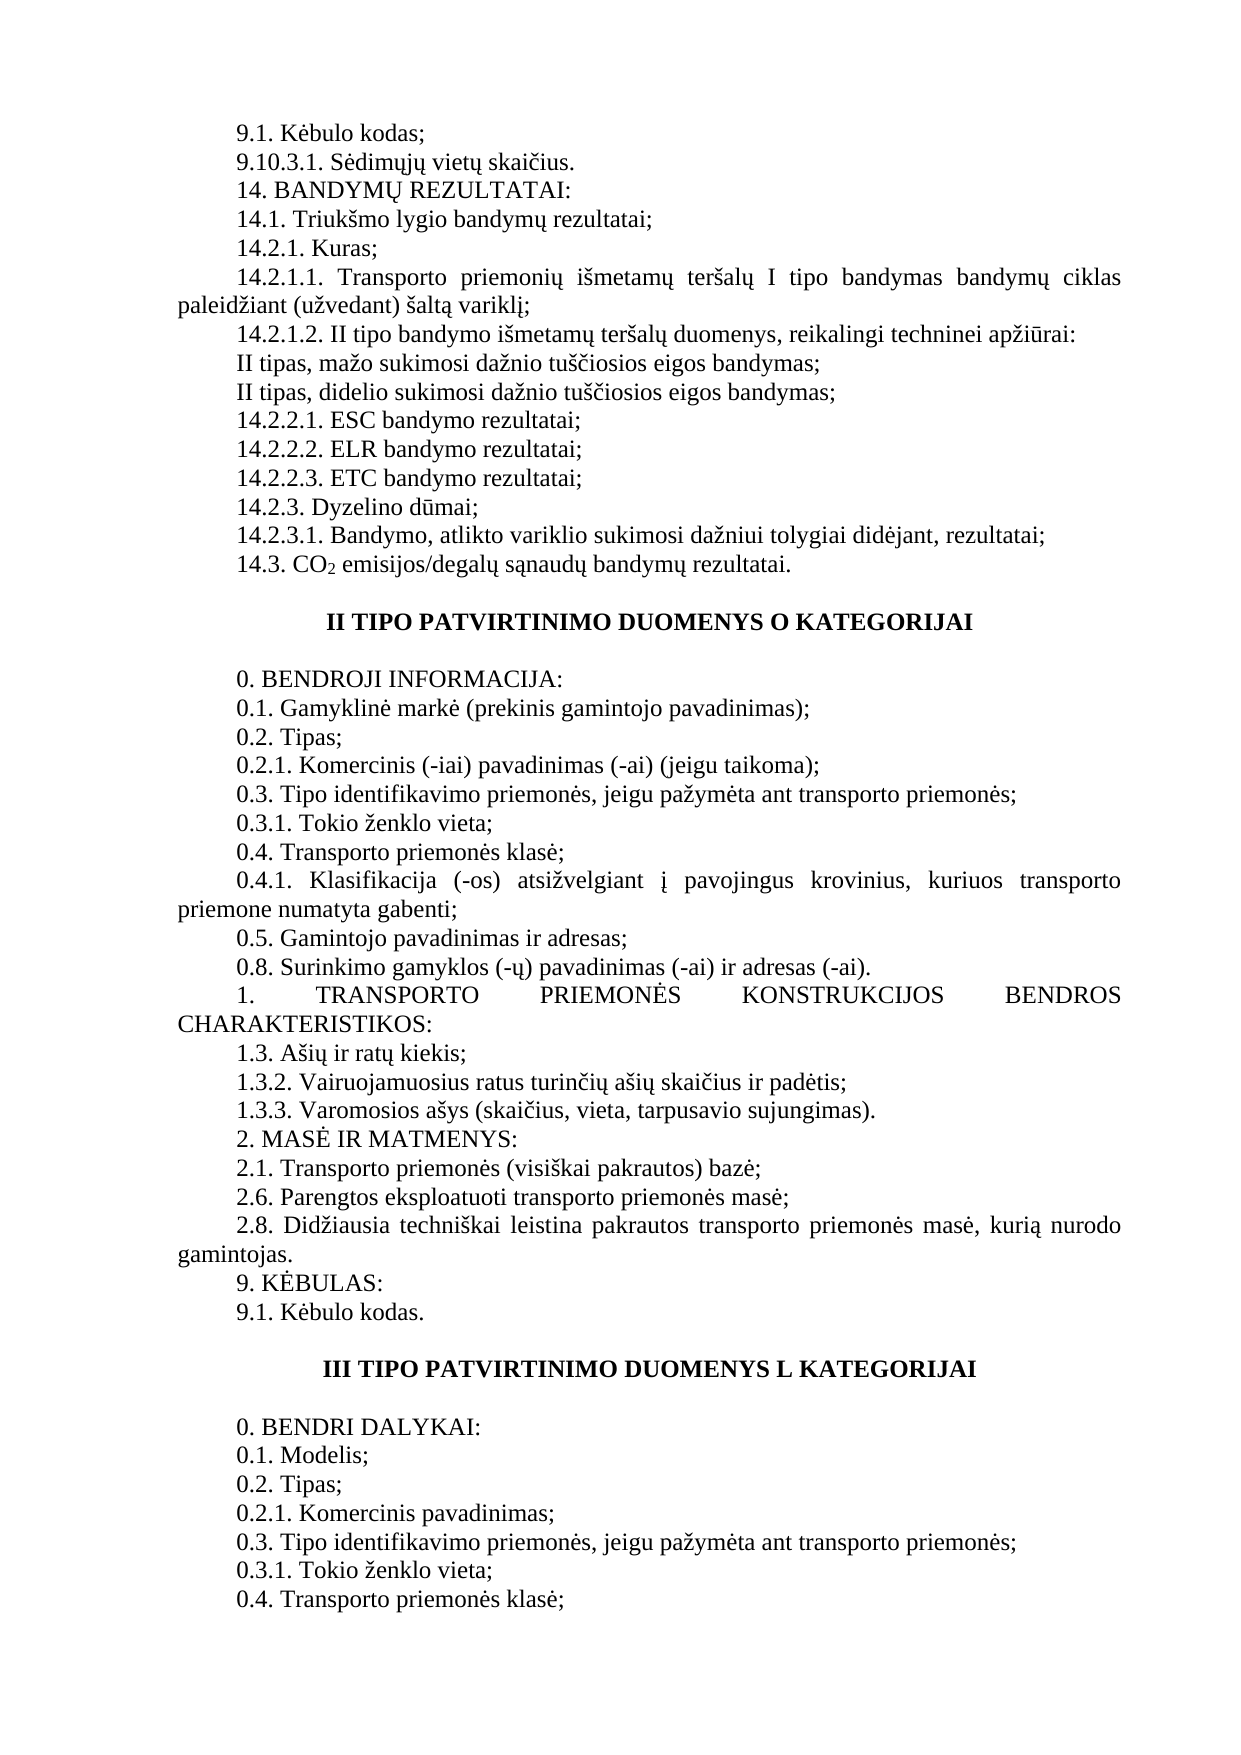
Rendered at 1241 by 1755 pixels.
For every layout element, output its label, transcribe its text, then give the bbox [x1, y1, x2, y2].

text 1.3.2. Vairuojamuosius ratus turinčių ašių skaičius ir padėtis; [177, 1067, 1122, 1096]
text 0.2. Tipas; [177, 722, 1122, 751]
text 0.2.1. Komercinis pavadinimas; [177, 1498, 1122, 1527]
text 0. BENDRI DALYKAI: [177, 1412, 1122, 1441]
text 0.2.1. Komercinis (-iai) pavadinimas (-ai) (jeigu taikoma); [177, 751, 1122, 779]
text 9.1. Kėbulo kodas; [177, 118, 1122, 147]
text 14.2.1. Kuras; [177, 233, 1122, 262]
text II TIPO PATVIRTINIMO DUOMENYS O KATEGORIJAI [177, 607, 1122, 636]
text 0.5. Gamintojo pavadinimas ir adresas; [177, 923, 1122, 952]
text 0. BENDROJI INFORMACIJA: [177, 664, 1122, 693]
text 1.3.3. Varomosios ašys (skaičius, vieta, tarpusavio sujungimas). [177, 1096, 1122, 1124]
text 14.2.2.1. ESC bandymo rezultatai; [177, 406, 1122, 434]
text 14.1. Triukšmo lygio bandymų rezultatai; [177, 204, 1122, 233]
text 14.2.2.2. ELR bandymo rezultatai; [177, 434, 1122, 463]
text 14.2.1.2. II tipo bandymo išmetamų teršalų duomenys, reikalingi techninei apžiūrai: [177, 319, 1122, 348]
text II tipas, mažo sukimosi dažnio tuščiosios eigos bandymas; [177, 348, 1122, 377]
text 2. MASĖ IR MATMENYS: [177, 1124, 1122, 1153]
text 14.2.1.1. Transporto priemonių išmetamų teršalų I tipo bandymas bandymų ciklas paleidžiant (užvedant) šaltą variklį; [177, 262, 1122, 319]
text 0.3. Tipo identifikavimo priemonės, jeigu pažymėta ant transporto priemonės; [177, 779, 1122, 808]
text 0.3.1. Tokio ženklo vieta; [177, 808, 1122, 837]
text 14.2.3.1. Bandymo, atlikto variklio sukimosi dažniui tolygiai didėjant, rezultatai; [177, 521, 1122, 549]
text 1. TRANSPORTO PRIEMONĖS KONSTRUKCIJOS BENDROS CHARAKTERISTIKOS: [177, 981, 1122, 1038]
text 14.2.3. Dyzelino dūmai; [177, 492, 1122, 521]
text 0.4. Transporto priemonės klasė; [177, 837, 1122, 866]
text 0.1. Modelis; [177, 1441, 1122, 1469]
text 9. KĖBULAS: [177, 1268, 1122, 1297]
text 0.1. Gamyklinė markė (prekinis gamintojo pavadinimas); [177, 693, 1122, 722]
text 0.3.1. Tokio ženklo vieta; [177, 1556, 1122, 1584]
text 14.3. CO2 emisijos/degalų sąnaudų bandymų rezultatai. [177, 549, 1122, 578]
text 1.3. Ašių ir ratų kiekis; [177, 1038, 1122, 1067]
text 14. BANDYMŲ REZULTATAI: [177, 176, 1122, 204]
text 9.1. Kėbulo kodas. [177, 1297, 1122, 1326]
text II tipas, didelio sukimosi dažnio tuščiosios eigos bandymas; [177, 377, 1122, 406]
text 2.8. Didžiausia techniškai leistina pakrautos transporto priemonės masė, kurią nurodo gamintojas. [177, 1211, 1122, 1268]
text 0.4.1. Klasifikacija (-os) atsižvelgiant į pavojingus krovinius, kuriuos transporto priemone numatyta gabenti; [177, 866, 1122, 923]
text 0.3. Tipo identifikavimo priemonės, jeigu pažymėta ant transporto priemonės; [177, 1527, 1122, 1556]
text 0.4. Transporto priemonės klasė; [177, 1584, 1122, 1613]
text 2.6. Parengtos eksploatuoti transporto priemonės masė; [177, 1182, 1122, 1211]
text 0.2. Tipas; [177, 1469, 1122, 1498]
text 0.8. Surinkimo gamyklos (-ų) pavadinimas (-ai) ir adresas (-ai). [177, 952, 1122, 981]
text 2.1. Transporto priemonės (visiškai pakrautos) bazė; [177, 1153, 1122, 1182]
text III TIPO PATVIRTINIMO DUOMENYS L KATEGORIJAI [177, 1354, 1122, 1383]
text 14.2.2.3. ETC bandymo rezultatai; [177, 463, 1122, 492]
text 9.10.3.1. Sėdimųjų vietų skaičius. [177, 147, 1122, 176]
